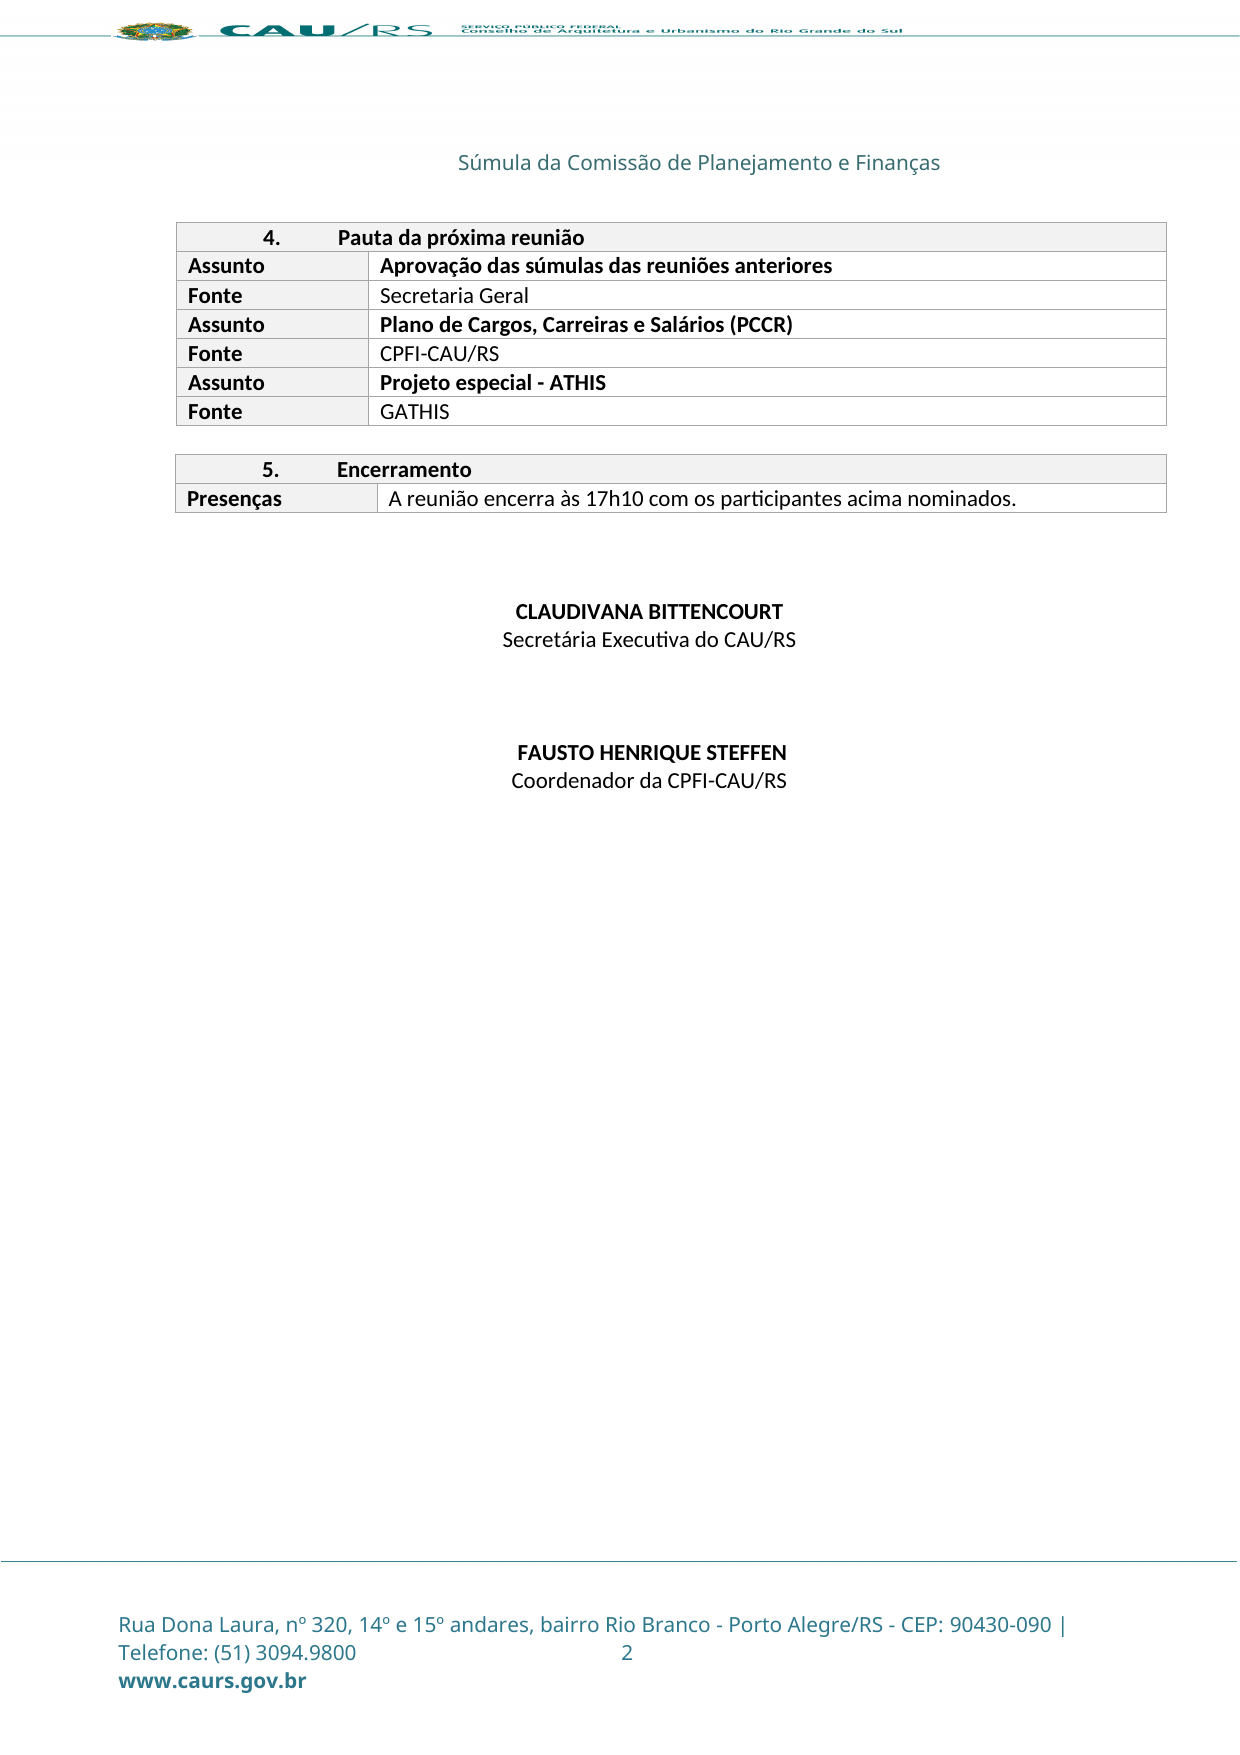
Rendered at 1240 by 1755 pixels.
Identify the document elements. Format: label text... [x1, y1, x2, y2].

table_cell Presenças [176, 484, 377, 512]
text Secretária Executiva do CAU/RS [177, 625, 1121, 653]
text CLAUDIVANA BITTENCOURT [177, 597, 1121, 625]
table_cell A reunião encerra às 17h10 com os participantes acima nominados. [378, 484, 1166, 512]
table_cell Projeto especial - ATHIS [369, 368, 1166, 396]
table_cell Assunto [177, 310, 368, 338]
table_cell Secretaria Geral [369, 281, 1166, 309]
table_header Encerramento [176, 455, 1166, 483]
table_cell GATHIS [369, 397, 1166, 425]
table_cell Fonte [177, 281, 368, 309]
table_cell Pauta da próxima reunião [177, 223, 1166, 251]
table_cell Plano de Cargos, Carreiras e Salários (PCCR) [369, 310, 1166, 338]
table_cell Fonte [177, 339, 368, 367]
text Coordenador da CPFI-CAU/RS [177, 766, 1121, 794]
table_cell CPFI-CAU/RS [369, 339, 1166, 367]
text FAUSTO HENRIQUE STEFFEN [177, 737, 1121, 766]
table_cell Fonte [177, 397, 368, 425]
table_cell Assunto [177, 252, 368, 280]
table_cell Aprovação das súmulas das reuniões anteriores [369, 252, 1166, 280]
table_cell Assunto [177, 368, 368, 396]
